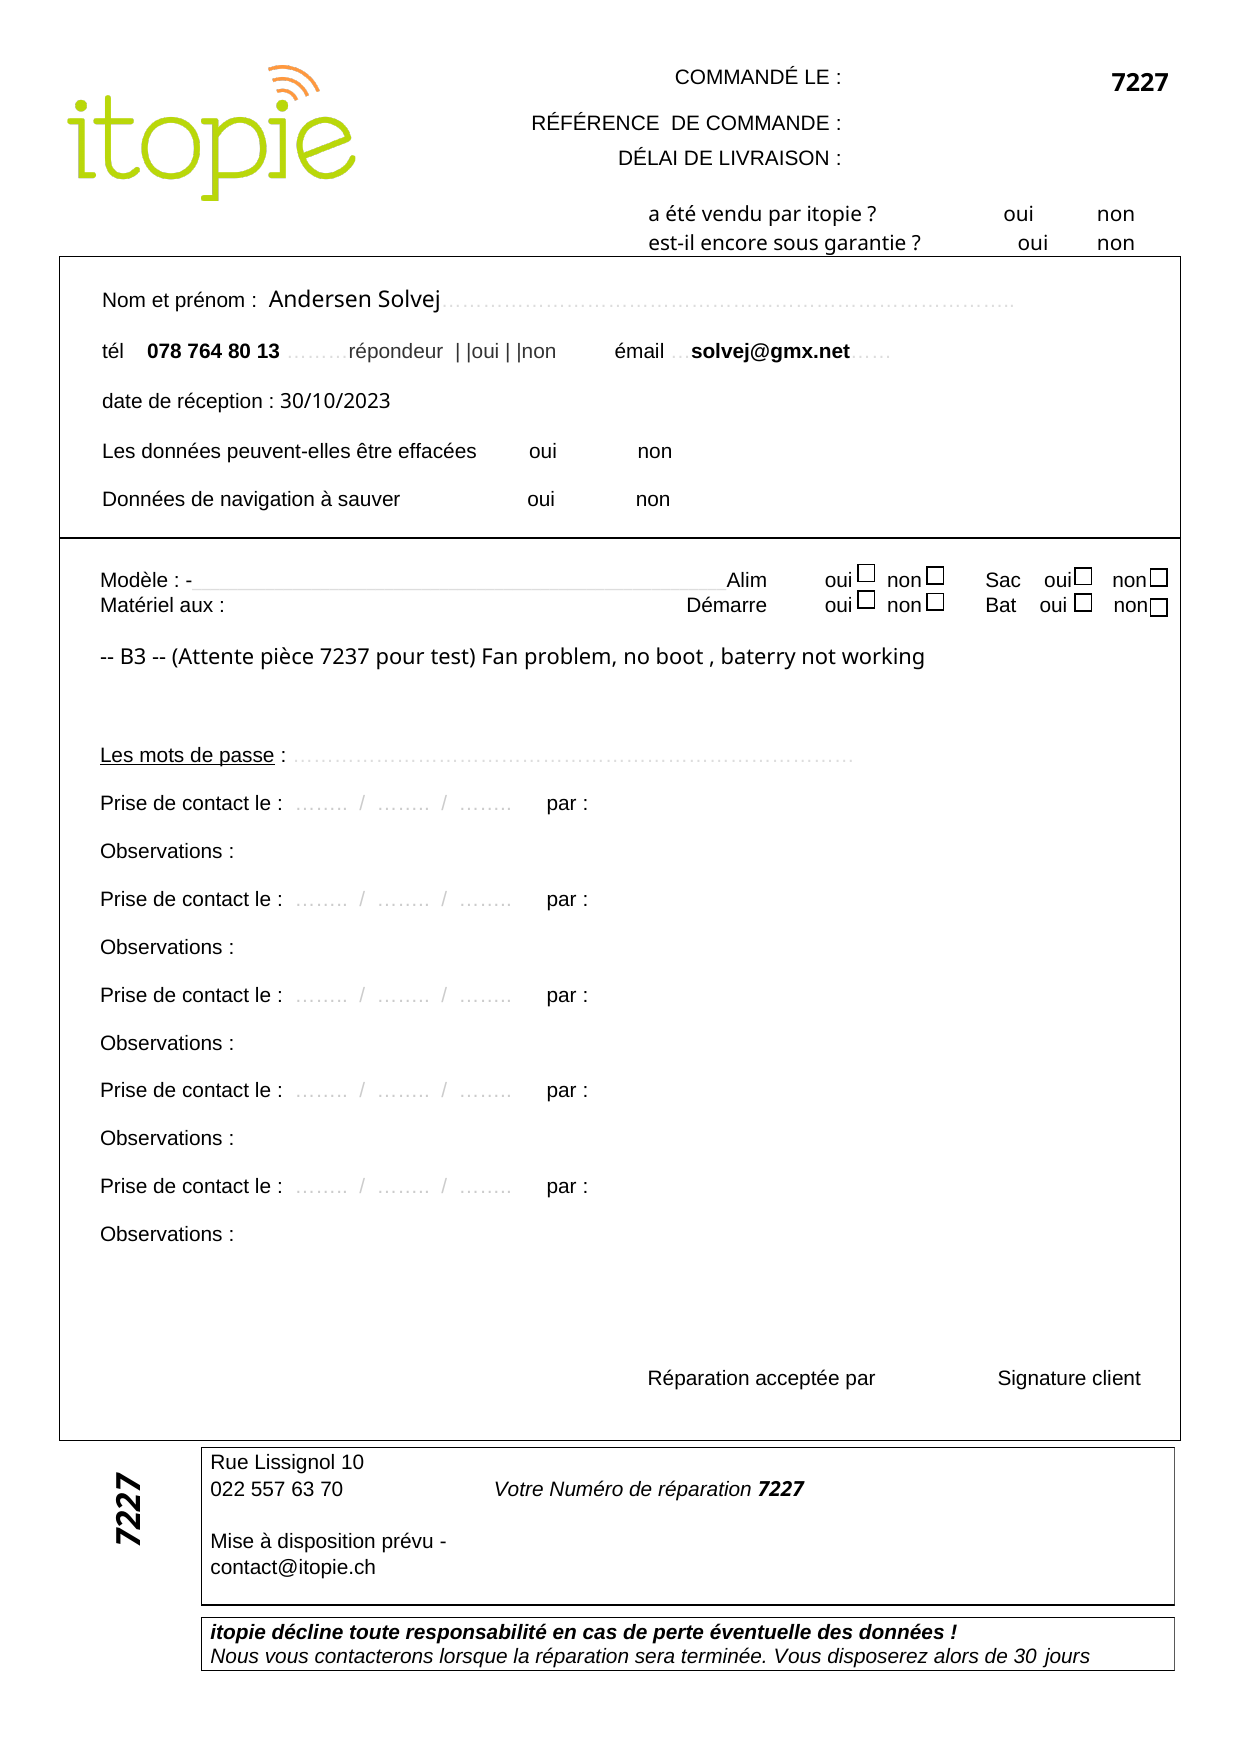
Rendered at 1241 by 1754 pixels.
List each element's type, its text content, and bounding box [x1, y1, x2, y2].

text tél 078 764 80 13 ………répondeur | |oui | |non émail …solvej@gmx.net…… [60, 335, 1180, 362]
text Observations : [60, 836, 1180, 863]
text Données de navigation à sauver oui non [60, 484, 1180, 511]
text Observations : [60, 1123, 1180, 1150]
table_header Rue Lissignol 10 022 557 63 70 Votre Numéro de réparation 7227 Mise à disposition prévu - contact@itopie.ch [195, 1441, 1180, 1611]
table_cell [847, 140, 1180, 175]
text a été vendu par itopie ? oui non [59, 199, 1181, 228]
table_header 7227 [847, 59, 1180, 104]
picture [67, 65, 356, 201]
table_cell itopie décline toute responsabilité en cas de perte éventuelle des données ! Nous vous contacterons lorsque la réparation sera terminée. Vous disposerez alors de 30 jours [195, 1611, 1180, 1677]
text Observations : [60, 931, 1180, 958]
text Prise de contact le : …….. / …….. / …….. par : [60, 1171, 1180, 1198]
table_header COMMANDÉ LE : [490, 59, 847, 104]
table_header 7227 [59, 1441, 195, 1677]
table_cell [847, 105, 1180, 140]
text Observations : [60, 1027, 1180, 1054]
text Prise de contact le : …….. / …….. / …….. par : [60, 979, 1180, 1006]
text Modèle : - Alim oui non Sac oui non [60, 562, 856, 590]
table_cell DÉLAI DE LIVRAISON : [490, 140, 847, 175]
text Prise de contact le : …….. / …….. / …….. par : [60, 788, 1180, 815]
text Réparation acceptée par Signature client [60, 1363, 1180, 1390]
text est-il encore sous garantie ? oui non [59, 228, 1181, 256]
text Prise de contact le : …….. / …….. / …….. par : [60, 883, 1180, 911]
table_cell RÉFÉRENCE DE COMMANDE : [490, 105, 847, 140]
text -- B3 -- (Attente pièce 7237 pour test) Fan problem, no boot , baterry not working [60, 638, 1180, 671]
text Modèle : - Alim oui non Sac oui non [948, 562, 1180, 590]
text Les mots de passe : ……………………………………………………………………… [60, 740, 1180, 767]
text Observations : [60, 1219, 1180, 1246]
text Nom et prénom : Andersen Solvej……………………………………………………………………….. [60, 280, 1180, 314]
text Modèle : - Alim oui non Sac oui non [879, 562, 925, 590]
text Les données peuvent-elles être effacées oui non [60, 436, 1180, 463]
text Prise de contact le : …….. / …….. / …….. par : [60, 1075, 1180, 1102]
text Matériel aux : Démarre oui non Bat oui non [60, 590, 1180, 617]
text date de réception : 30/10/2023 [60, 383, 1180, 415]
